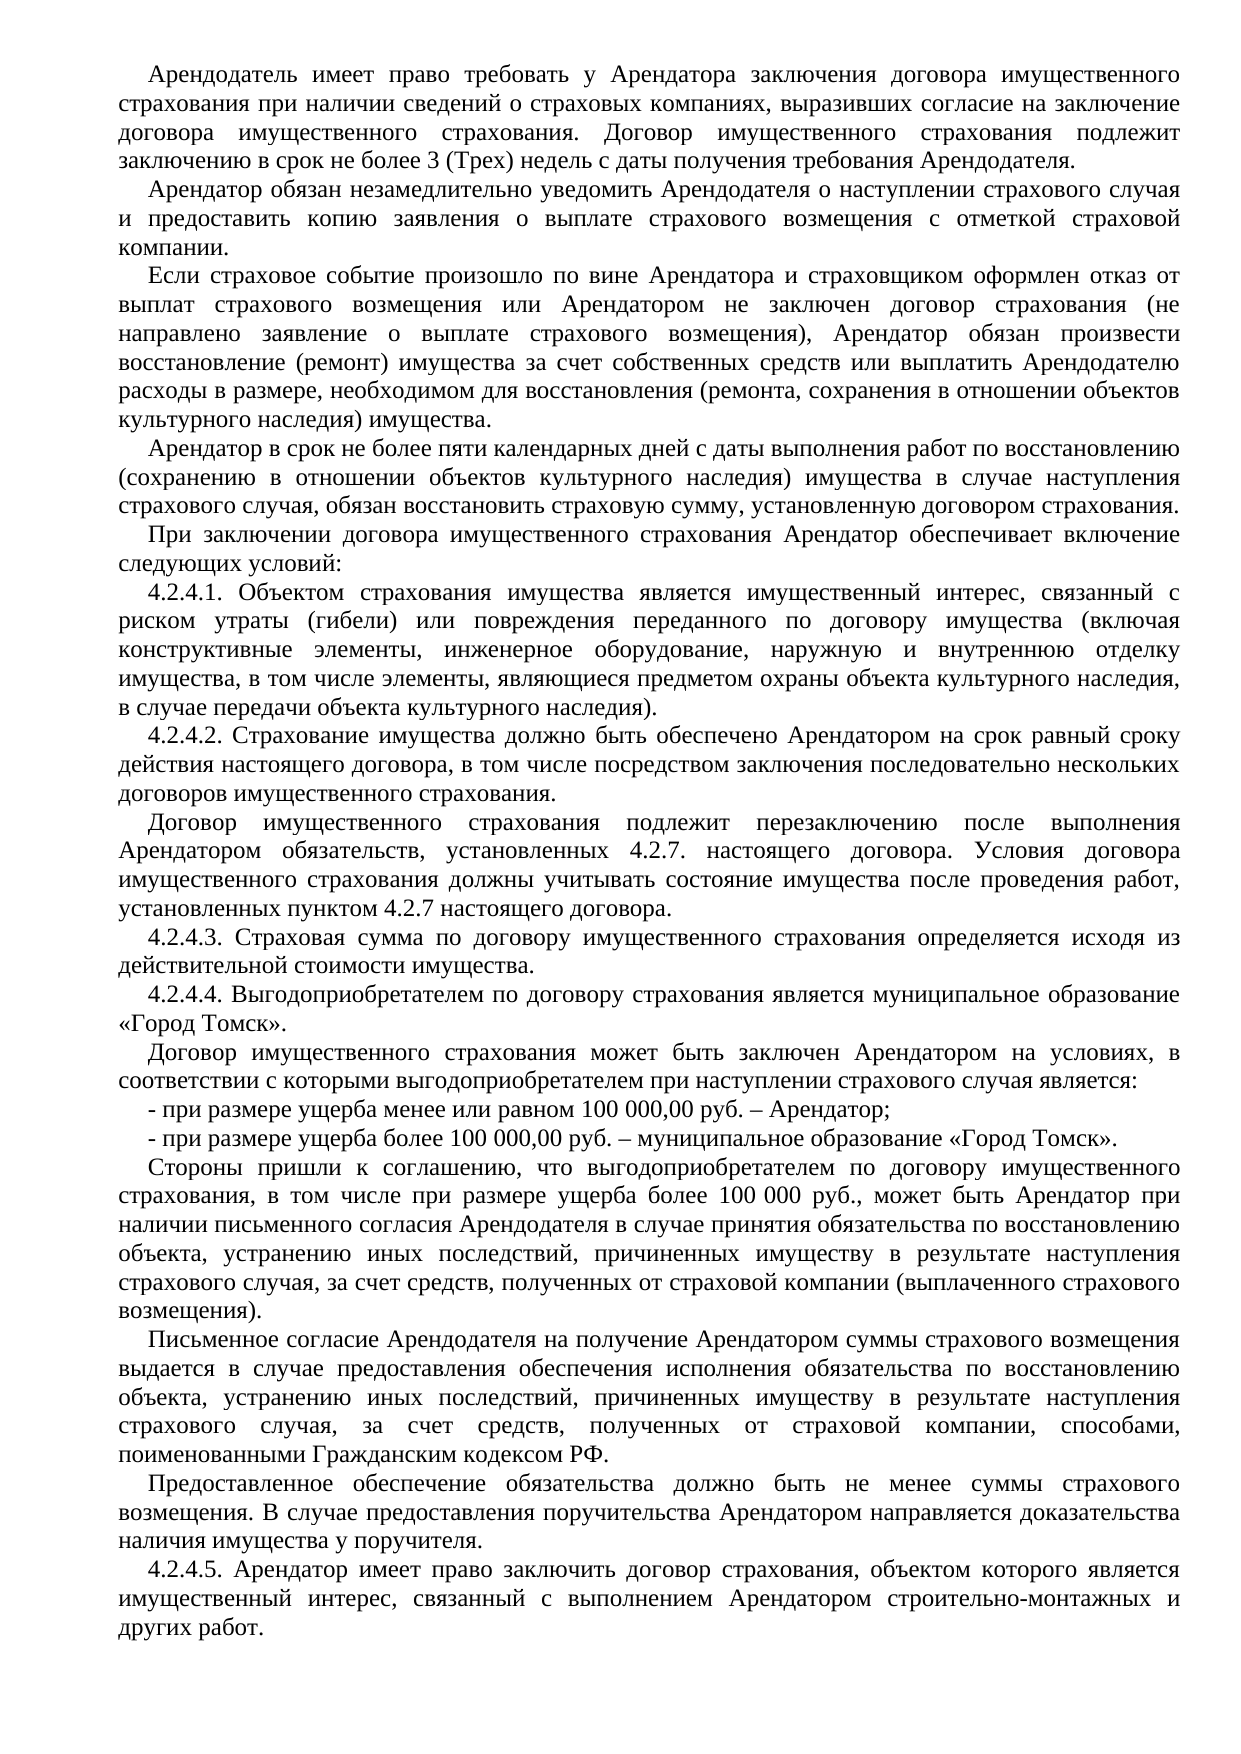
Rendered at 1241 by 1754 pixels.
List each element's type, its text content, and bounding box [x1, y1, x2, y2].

text Договор имущественного страхования может быть заключен Арендатором на условиях, в соответствии с которыми выгодоприобретателем при наступлении страхового случая является: [118, 1037, 1181, 1094]
text Арендатор обязан незамедлительно уведомить Арендодателя о наступлении страхового случая и предоставить копию заявления о выплате страхового возмещения с отметкой страховой компании. [118, 174, 1181, 260]
text Предоставленное обеспечение обязательства должно быть не менее суммы страхового возмещения. В случае предоставления поручительства Арендатором направляется доказательства наличия имущества у поручителя. [118, 1468, 1181, 1554]
text 4.2.4.5. Арендатор имеет право заключить договор страхования, объектом которого является имущественный интерес, связанный с выполнением Арендатором строительно-монтажных и других работ. [118, 1554, 1181, 1640]
text Арендатор в срок не более пяти календарных дней с даты выполнения работ по восстановлению (сохранению в отношении объектов культурного наследия) имущества в случае наступления страхового случая, обязан восстановить страховую сумму, установленную договором страхования. [118, 433, 1181, 519]
text 4.2.4.3. Страховая сумма по договору имущественного страхования определяется исходя из действительной стоимости имущества. [118, 922, 1181, 979]
text Договор имущественного страхования подлежит перезаключению после выполнения Арендатором обязательств, установленных 4.2.7. настоящего договора. Условия договора имущественного страхования должны учитывать состояние имущества после проведения работ, установленных пунктом 4.2.7 настоящего договора. [118, 807, 1181, 922]
text 4.2.4.4. Выгодоприобретателем по договору страхования является муниципальное образование «Город Томск». [118, 979, 1181, 1037]
text Арендодатель имеет право требовать у Арендатора заключения договора имущественного страхования при наличии сведений о страховых компаниях, выразивших согласие на заключение договора имущественного страхования. Договор имущественного страхования подлежит заключению в срок не более 3 (Трех) недель с даты получения требования Арендодателя. [118, 59, 1181, 174]
text 4.2.4.1. Объектом страхования имущества является имущественный интерес, связанный с риском утраты (гибели) или повреждения переданного по договору имущества (включая конструктивные элементы, инженерное оборудование, наружную и внутреннюю отделку имущества, в том числе элементы, являющиеся предметом охраны объекта культурного наследия, в случае передачи объекта культурного наследия). [118, 577, 1181, 720]
text Стороны пришли к соглашению, что выгодоприобретателем по договору имущественного страхования, в том числе при размере ущерба более 100 000 руб., может быть Арендатор при наличии письменного согласия Арендодателя в случае принятия обязательства по восстановлению объекта, устранению иных последствий, причиненных имуществу в результате наступления страхового случая, за счет средств, полученных от страховой компании (выплаченного страхового возмещения). [118, 1152, 1181, 1324]
text При заключении договора имущественного страхования Арендатор обеспечивает включение следующих условий: [118, 519, 1181, 577]
text 4.2.4.2. Страхование имущества должно быть обеспечено Арендатором на срок равный сроку действия настоящего договора, в том числе посредством заключения последовательно нескольких договоров имущественного страхования. [118, 720, 1181, 807]
text Если страховое событие произошло по вине Арендатора и страховщиком оформлен отказ от выплат страхового возмещения или Арендатором не заключен договор страхования (не направлено заявление о выплате страхового возмещения), Арендатор обязан произвести восстановление (ремонт) имущества за счет собственных средств или выплатить Арендодателю расходы в размере, необходимом для восстановления (ремонта, сохранения в отношении объектов культурного наследия) имущества. [118, 260, 1181, 433]
text Письменное согласие Арендодателя на получение Арендатором суммы страхового возмещения выдается в случае предоставления обеспечения исполнения обязательства по восстановлению объекта, устранению иных последствий, причиненных имуществу в результате наступления страхового случая, за счет средств, полученных от страховой компании, способами, поименованными Гражданским кодексом РФ. [118, 1324, 1181, 1468]
text - при размере ущерба более 100 000,00 руб. – муниципальное образование «Город Томск». [118, 1123, 1181, 1152]
text - при размере ущерба менее или равном 100 000,00 руб. – Арендатор; [118, 1094, 1181, 1123]
